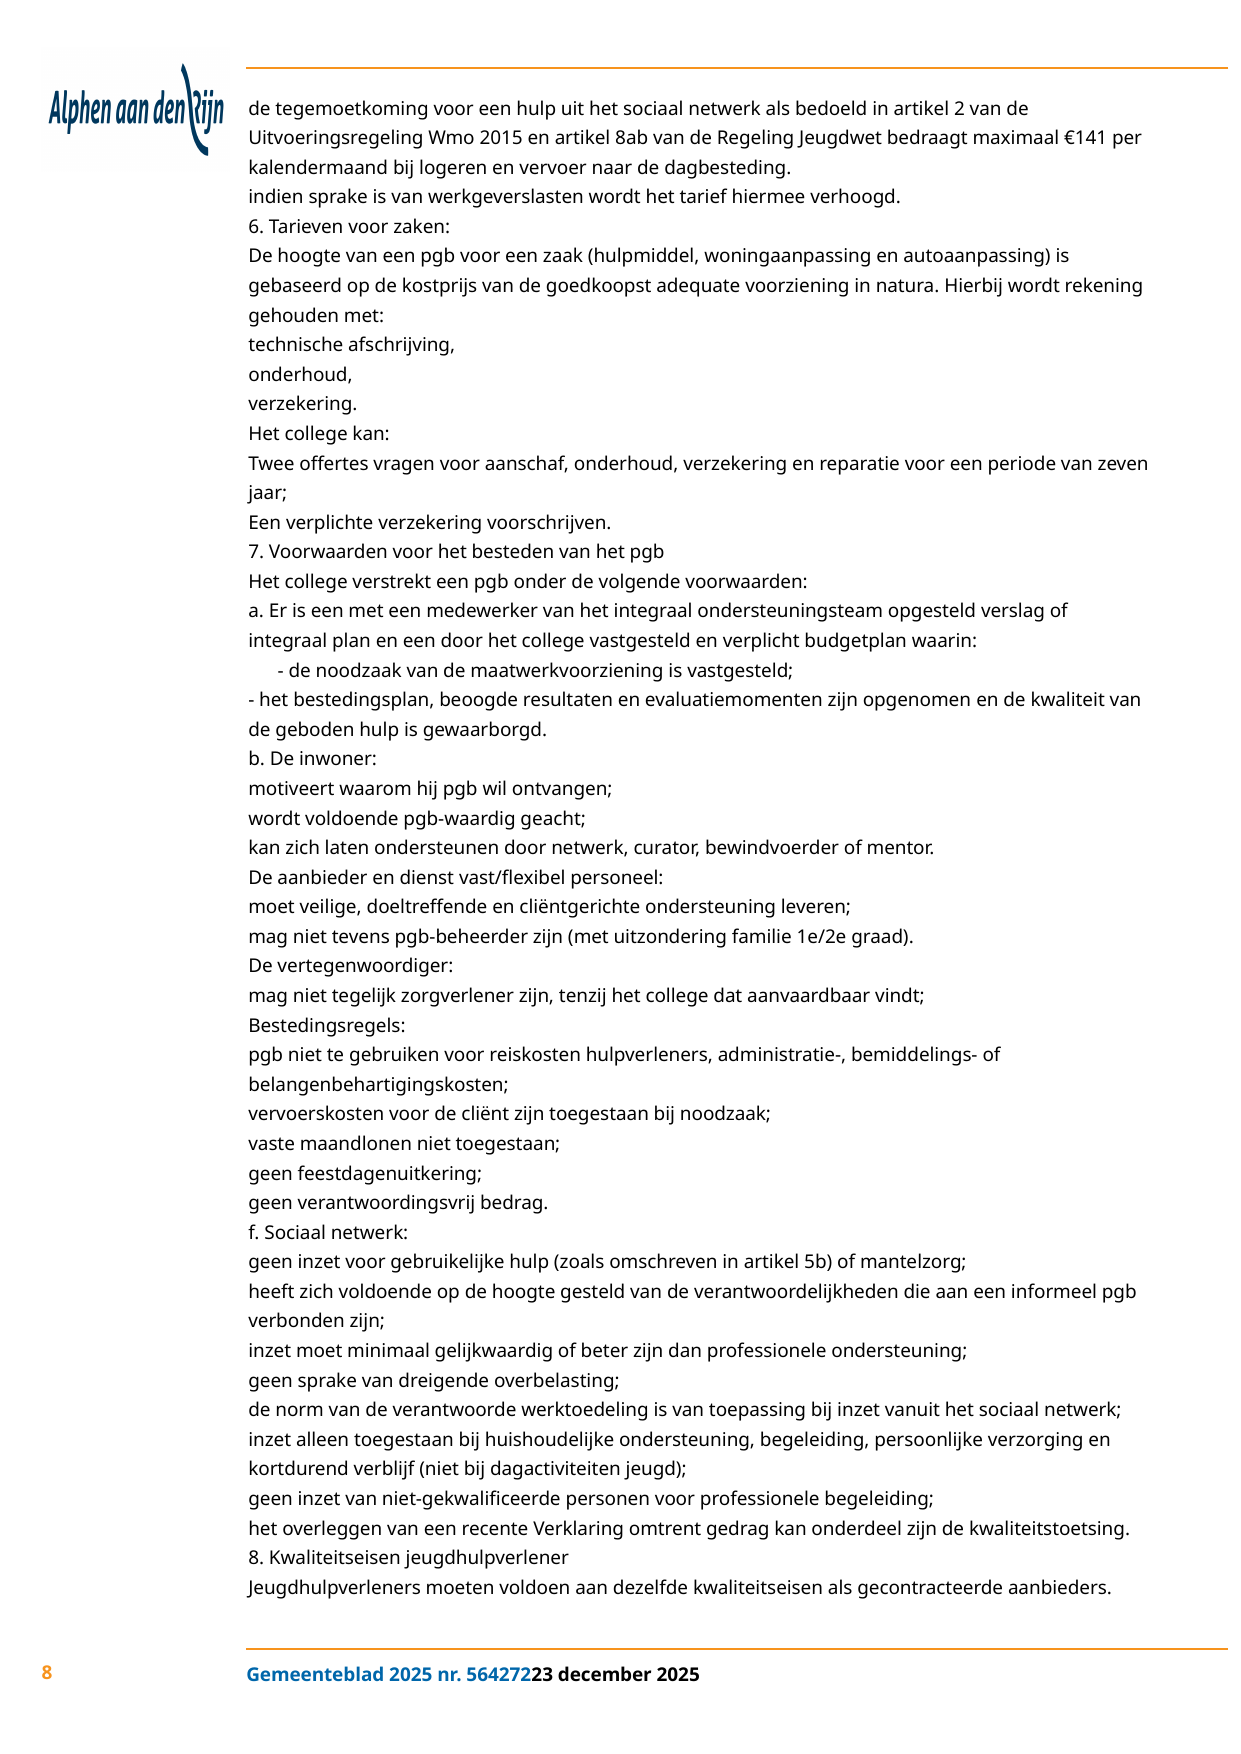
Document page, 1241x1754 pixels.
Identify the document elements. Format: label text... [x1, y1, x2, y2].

text a. Er is een met een medewerker van het integraal ondersteuningsteam opgesteld verslag of integraal plan en een door het college vastgesteld en verplicht budgetplan waarin: [248, 598, 1152, 653]
text geen sprake van dreigende overbelasting; [248, 1367, 1152, 1393]
text De hoogte van een pgb voor een zaak (hulpmiddel, woningaanpassing en autoaanpassing) is gebaseerd op de kostprijs van de goedkoopst adequate voorziening in natura. Hierbij wordt rekening gehouden met: [248, 243, 1152, 328]
text 6. Tarieven voor zaken: [248, 213, 1152, 239]
picture [41, 47, 231, 172]
text inzet moet minimaal gelijkwaardig of beter zijn dan professionele ondersteuning; [248, 1337, 1152, 1363]
text vaste maandlonen niet toegestaan; [248, 1130, 1152, 1156]
text f. Sociaal netwerk: [248, 1219, 1152, 1245]
text Bestedingsregels: [248, 1012, 1152, 1038]
text Jeugdhulpverleners moeten voldoen aan dezelfde kwaliteitseisen als gecontracteerde aanbieders. [248, 1574, 1152, 1600]
text mag niet tegelijk zorgverlener zijn, tenzij het college dat aanvaardbaar vindt; [248, 982, 1152, 1008]
text - de noodzaak van de maatwerkvoorziening is vastgesteld; [248, 657, 1152, 683]
text wordt voldoende pgb-waardig geacht; [248, 805, 1152, 831]
text moet veilige, doeltreffende en cliëntgerichte ondersteuning leveren; [248, 893, 1152, 919]
text verzekering. [248, 391, 1152, 416]
text het overleggen van een recente Verklaring omtrent gedrag kan onderdeel zijn de kwaliteitstoetsing. [248, 1515, 1152, 1541]
text geen inzet van niet-gekwalificeerde personen voor professionele begeleiding; [248, 1485, 1152, 1511]
text geen verantwoordingsvrij bedrag. [248, 1189, 1152, 1215]
text Het college kan: [248, 420, 1152, 446]
text b. De inwoner: [248, 746, 1152, 771]
text motiveert waarom hij pgb wil ontvangen; [248, 775, 1152, 801]
text De vertegenwoordiger: [248, 953, 1152, 978]
text De aanbieder en dienst vast/flexibel personeel: [248, 864, 1152, 890]
text mag niet tevens pgb-beheerder zijn (met uitzondering familie 1e/2e graad). [248, 923, 1152, 949]
text geen feestdagenuitkering; [248, 1160, 1152, 1186]
text onderhoud, [248, 361, 1152, 387]
text geen inzet voor gebruikelijke hulp (zoals omschreven in artikel 5b) of mantelzorg; [248, 1248, 1152, 1274]
text Een verplichte verzekering voorschrijven. [248, 509, 1152, 535]
text vervoerskosten voor de cliënt zijn toegestaan bij noodzaak; [248, 1101, 1152, 1126]
text 7. Voorwaarden voor het besteden van het pgb [248, 538, 1152, 564]
text - het bestedingsplan, beoogde resultaten en evaluatiemomenten zijn opgenomen en de kwaliteit van de geboden hulp is gewaarborgd. [248, 686, 1152, 742]
text kan zich laten ondersteunen door netwerk, curator, bewindvoerder of mentor. [248, 834, 1152, 860]
text 8. Kwaliteitseisen jeugdhulpverlener [248, 1544, 1152, 1570]
text technische afschrijving, [248, 331, 1152, 357]
text de tegemoetkoming voor een hulp uit het sociaal netwerk als bedoeld in artikel 2 van de Uitvoeringsregeling Wmo 2015 en artikel 8ab van de Regeling Jeugdwet bedraagt maximaal €141 per kalendermaand bij logeren en vervoer naar de dagbesteding. [248, 95, 1152, 180]
text indien sprake is van werkgeverslasten wordt het tarief hiermee verhoogd. [248, 183, 1152, 209]
text pgb niet te gebruiken voor reiskosten hulpverleners, administratie-, bemiddelings- of belangenbehartigingskosten; [248, 1041, 1152, 1097]
text heeft zich voldoende op de hoogte gesteld van de verantwoordelijkheden die aan een informeel pgb verbonden zijn; [248, 1278, 1152, 1333]
text Het college verstrekt een pgb onder de volgende voorwaarden: [248, 568, 1152, 594]
text Twee offertes vragen voor aanschaf, onderhoud, verzekering en reparatie voor een periode van zeven jaar; [248, 450, 1152, 505]
text de norm van de verantwoorde werktoedeling is van toepassing bij inzet vanuit het sociaal netwerk; [248, 1396, 1152, 1422]
text inzet alleen toegestaan bij huishoudelijke ondersteuning, begeleiding, persoonlijke verzorging en kortdurend verblijf (niet bij dagactiviteiten jeugd); [248, 1426, 1152, 1481]
